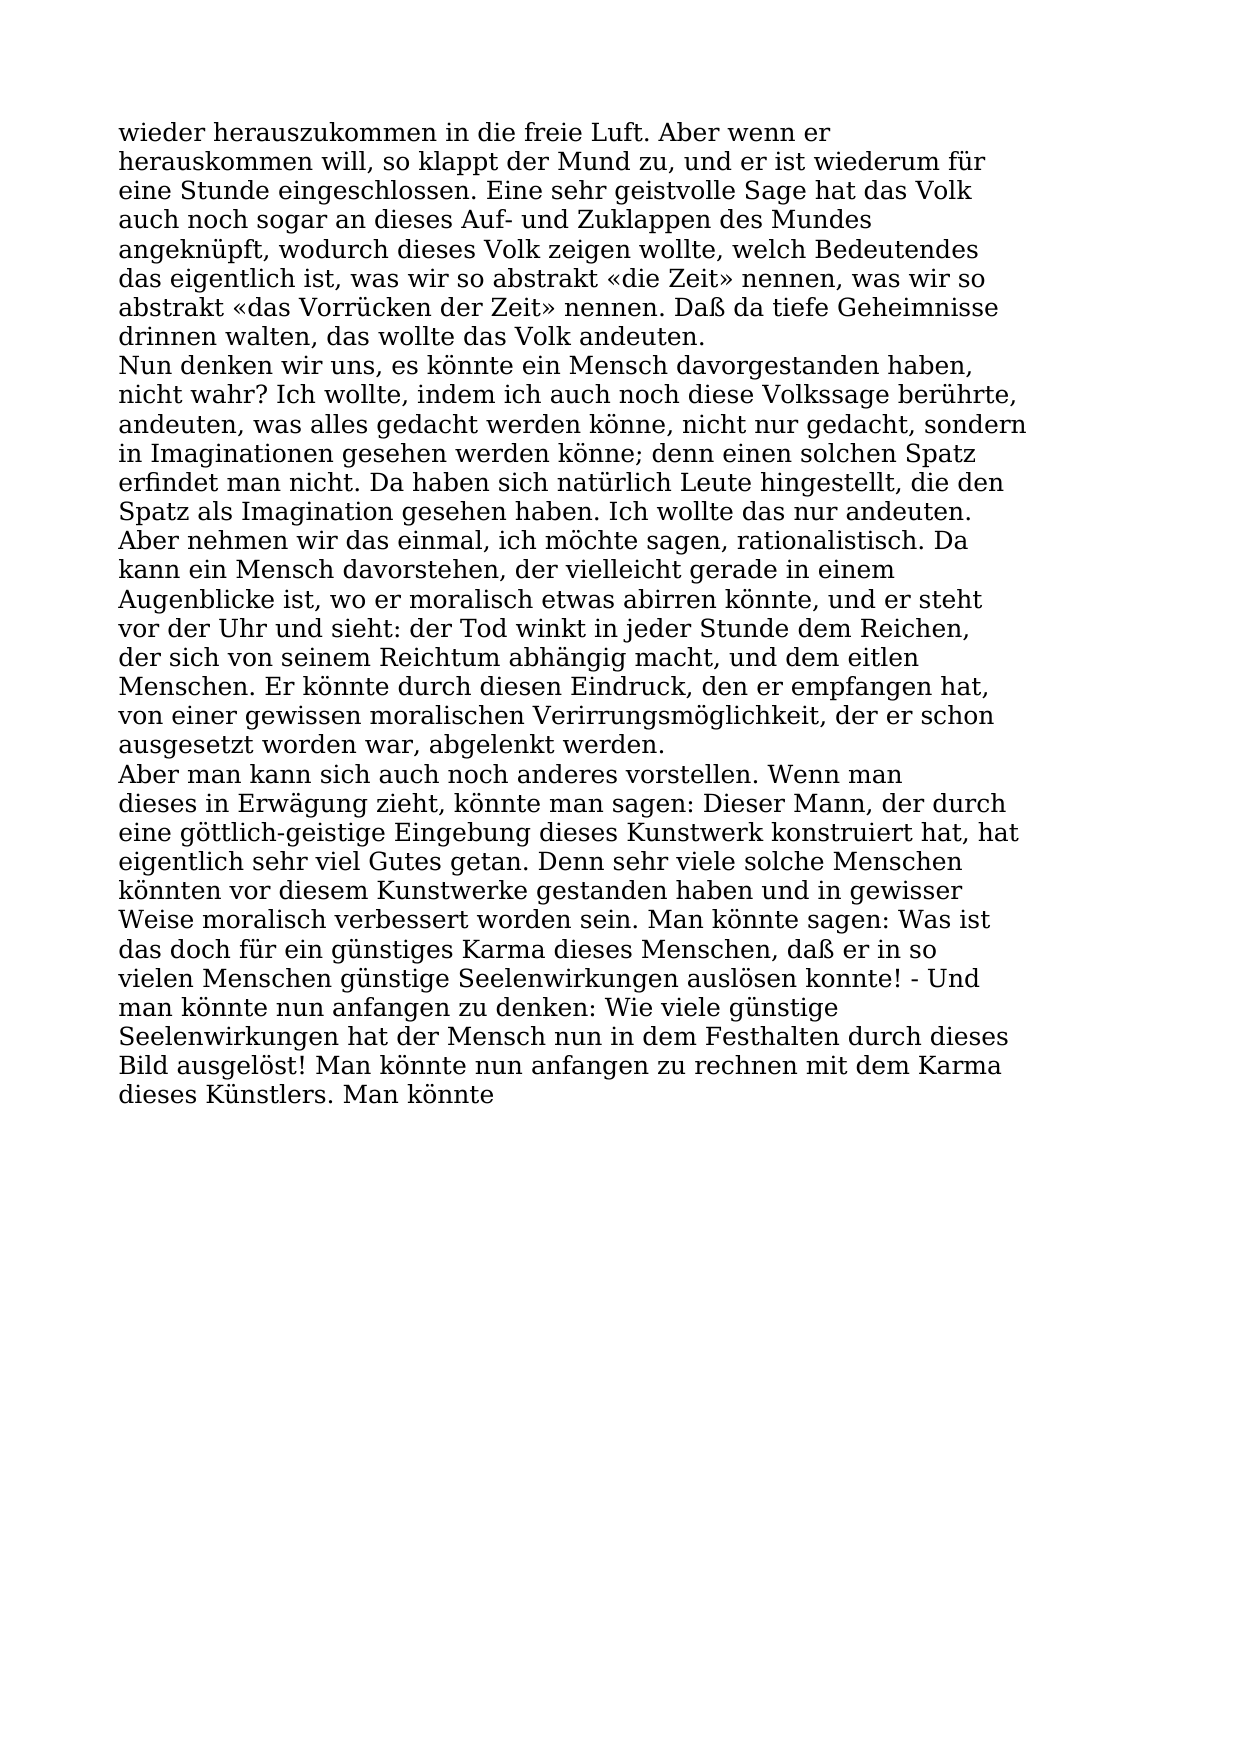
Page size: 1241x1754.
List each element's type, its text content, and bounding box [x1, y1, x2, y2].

text angeknüpft, wodurch dieses Volk zeigen wollte, welch Bedeutendes [118, 235, 1122, 264]
text Aber nehmen wir das einmal, ich möchte sagen, rationalistisch. Da [118, 526, 1122, 556]
text eine göttlich-geistige Eingebung dieses Kunstwerk konstruiert hat, hat [118, 818, 1122, 847]
text das eigentlich ist, was wir so abstrakt «die Zeit» nennen, was wir so [118, 264, 1122, 293]
text auch noch sogar an dieses Auf- und Zuklappen des Mundes [118, 206, 1122, 235]
text Seelenwirkungen hat der Mensch nun in dem Festhalten durch dieses [118, 1022, 1122, 1051]
text drinnen walten, das wollte das Volk andeuten. [118, 322, 1122, 351]
text ausgesetzt worden war, abgelenkt werden. [118, 731, 1122, 760]
text herauskommen will, so klappt der Mund zu, und er ist wiederum für [118, 147, 1122, 176]
text Bild ausgelöst! Man könnte nun anfangen zu rechnen mit dem Karma [118, 1051, 1122, 1081]
text man könnte nun anfangen zu denken: Wie viele günstige [118, 993, 1122, 1022]
text Nun denken wir uns, es könnte ein Mensch davorgestanden haben, [118, 351, 1122, 381]
text abstrakt «das Vorrücken der Zeit» nennen. Daß da tiefe Geheimnisse [118, 293, 1122, 322]
text erfindet man nicht. Da haben sich natürlich Leute hingestellt, die den [118, 468, 1122, 497]
text andeuten, was alles gedacht werden könne, nicht nur gedacht, sondern [118, 410, 1122, 439]
text nicht wahr? Ich wollte, indem ich auch noch diese Volkssage berührte, [118, 381, 1122, 410]
text vielen Menschen günstige Seelenwirkungen auslösen konnte! - Und [118, 964, 1122, 993]
text Aber man kann sich auch noch anderes vorstellen. Wenn man [118, 760, 1122, 789]
text Weise moralisch verbessert worden sein. Man könnte sagen: Was ist [118, 906, 1122, 935]
text könnten vor diesem Kunstwerke gestanden haben und in gewisser [118, 876, 1122, 906]
text das doch für ein günstiges Karma dieses Menschen, daß er in so [118, 935, 1122, 964]
text dieses in Erwägung zieht, könnte man sagen: Dieser Mann, der durch [118, 789, 1122, 818]
text der sich von seinem Reichtum abhängig macht, und dem eitlen [118, 643, 1122, 672]
text wieder herauszukommen in die freie Luft. Aber wenn er [118, 118, 1122, 147]
text eigentlich sehr viel Gutes getan. Denn sehr viele solche Menschen [118, 847, 1122, 876]
text von einer gewissen moralischen Verirrungsmöglichkeit, der er schon [118, 701, 1122, 731]
text dieses Künstlers. Man könnte [118, 1081, 1122, 1110]
text Spatz als Imagination gesehen haben. Ich wollte das nur andeuten. [118, 497, 1122, 526]
text vor der Uhr und sieht: der Tod winkt in jeder Stunde dem Reichen, [118, 614, 1122, 643]
text Augenblicke ist, wo er moralisch etwas abirren könnte, und er steht [118, 585, 1122, 614]
text eine Stunde eingeschlossen. Eine sehr geistvolle Sage hat das Volk [118, 176, 1122, 206]
text Menschen. Er könnte durch diesen Eindruck, den er empfangen hat, [118, 672, 1122, 701]
text in Imaginationen gesehen werden könne; denn einen solchen Spatz [118, 439, 1122, 468]
text kann ein Mensch davorstehen, der vielleicht gerade in einem [118, 556, 1122, 585]
